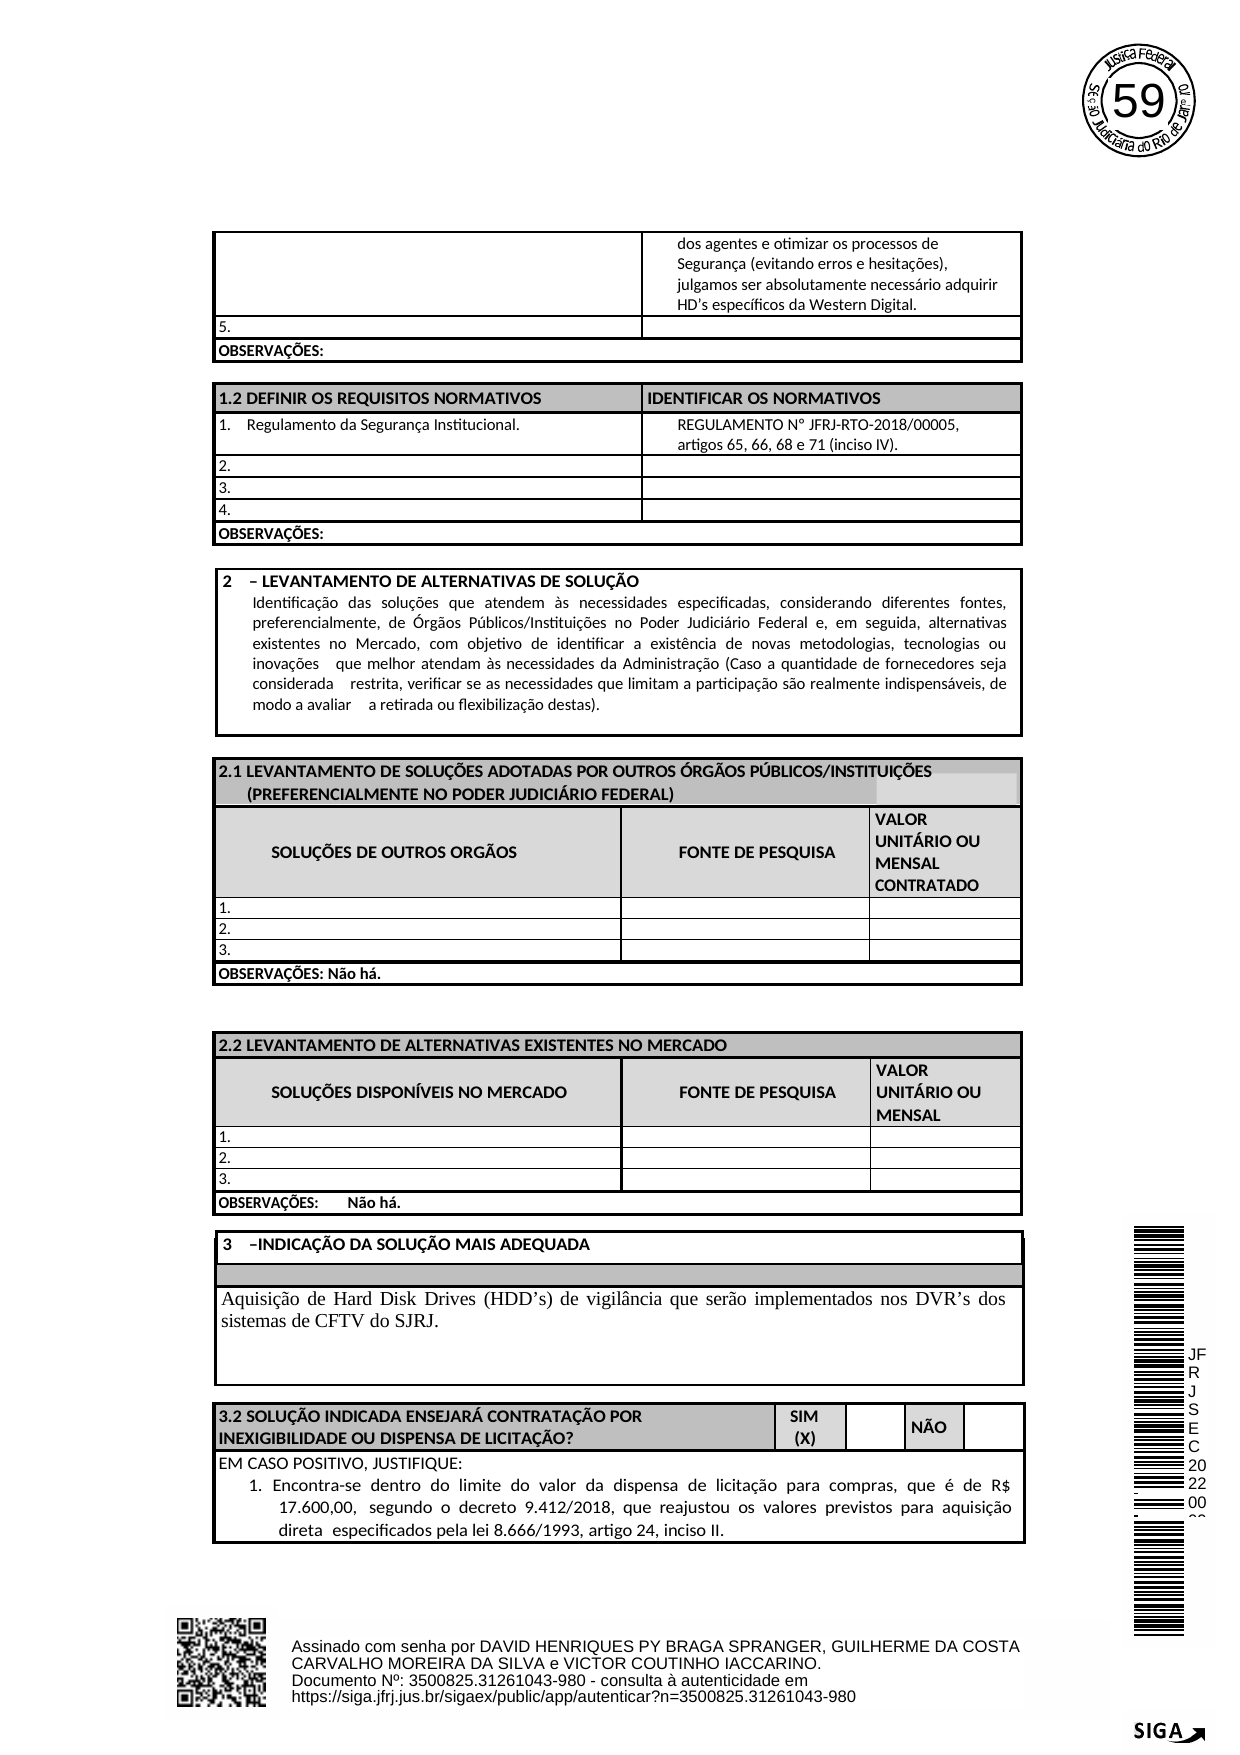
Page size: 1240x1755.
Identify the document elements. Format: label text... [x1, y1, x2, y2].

table_cell [622, 940, 869, 960]
table_cell EM CASO POSITIVO, JUSTIFIQUE: 1. Encontra-se dentro do limite do valor da dispensa de licitação para compras, que é de R$ 17.600,00, segundo o decreto 9.412/2018, que reajustou os valores previstos para aquisição direta especificados pela lei 8.666/1993, artigo 24, inciso II. [216, 1452, 1023, 1541]
table_cell 2. [216, 456, 641, 476]
table_header [965, 1405, 1023, 1449]
table_cell OBSERVAÇÕES: Não há. [216, 1193, 1020, 1213]
table_cell [622, 898, 869, 918]
table_cell [623, 1169, 870, 1190]
table_cell [870, 898, 1020, 918]
table_cell 1. [216, 1127, 620, 1147]
table_cell [870, 940, 1020, 960]
table_cell [871, 1169, 1020, 1190]
table_cell VALOR UNITÁRIO OU MENSAL CONTRATADO [870, 808, 1020, 897]
table_cell SOLUÇÕES DISPONÍVEIS NO MERCADO [216, 1059, 620, 1126]
table_cell OBSERVAÇÕES: [216, 523, 1020, 543]
table_cell 2. [216, 919, 620, 939]
table_cell [871, 1148, 1020, 1168]
table_header IDENTIFICAR OS NORMATIVOS [643, 385, 1020, 411]
table_cell OBSERVAÇÕES: [216, 340, 1020, 360]
table_cell 5. [216, 317, 641, 337]
table_header [847, 1405, 904, 1449]
text 2 – LEVANTAMENTO DE ALTERNATIVAS DE SOLUÇÃO [222, 570, 1020, 592]
table_header 1.2 DEFINIR OS REQUISITOS NORMATIVOS [216, 385, 641, 411]
table_cell REGULAMENTO Nº JFRJ-RTO-2018/00005, artigos 65, 66, 68 e 71 (inciso IV). [643, 414, 1020, 453]
table_header 2.2 LEVANTAMENTO DE ALTERNATIVAS EXISTENTES NO MERCADO [216, 1034, 1020, 1056]
table_cell [870, 919, 1020, 939]
text e [1180, 95, 1193, 105]
text ç [1087, 98, 1099, 106]
table_cell 3. [216, 940, 620, 960]
table_cell [623, 1127, 870, 1147]
table_cell FONTE DE PESQUISA [623, 1059, 870, 1126]
table_header SIM (X) [776, 1405, 845, 1449]
table_header 2.1 LEVANTAMENTO DE SOLUÇÕES ADOTADAS POR OUTROS ÓRGÃOS PÚBLICOS/INSTITUIÇÕES (PREFERENCIALMENTE NO PODER JUDICIÁRIO FEDERAL) [216, 760, 1020, 804]
text Identificação das soluções que atendem às necessidades especificadas, considerando diferentes fontes, preferencialmente, de Órgãos Públicos/Instituições no Poder Judiciário Federal e, em seguida, alternativas existentes no Mercado, com objetivo de identificar a existência de novas metodologias, tecnologias ou inovações que melhor atendam às necessidades da Administração (Caso a quantidade de fornecedores seja considerada restrita, verificar se as necessidades que limitam a participação são realmente indispensáveis, de modo a avaliar a retirada ou flexibilização destas). [252, 592, 1007, 714]
table_cell [643, 456, 1020, 476]
table_cell [643, 500, 1020, 520]
table_header NÃO [906, 1405, 963, 1449]
table_cell 1. Regulamento da Segurança Institucional. [216, 414, 641, 453]
table_header [216, 233, 641, 314]
table_cell VALOR UNITÁRIO OU MENSAL [871, 1059, 1020, 1126]
table_cell [622, 919, 869, 939]
text 3 –INDICAÇÃO DA SOLUÇÃO MAIS ADEQUADA [222, 1233, 1021, 1255]
table_cell 1. [216, 898, 620, 918]
table_cell [643, 478, 1020, 497]
table_cell OBSERVAÇÕES: Não há. [216, 964, 1020, 983]
table_cell SOLUÇÕES DE OUTROS ORGÃOS [216, 808, 620, 897]
table_cell [623, 1148, 870, 1168]
table_cell 3. [216, 1169, 620, 1190]
table_cell FONTE DE PESQUISA [622, 808, 869, 897]
table_cell 2. [216, 1148, 620, 1168]
text JFRJSEC202200099A [1188, 1345, 1207, 1517]
table_cell 3. [216, 478, 641, 497]
table_cell 4. [216, 500, 641, 520]
table_header dos agentes e otimizar os processos de Segurança (evitando erros e hesitações), julgamos ser absolutamente necessário adquirir HD’s específicos da Western Digital. [643, 233, 1020, 314]
table_cell [643, 317, 1020, 337]
table_cell [871, 1127, 1020, 1147]
table_header 3.2 SOLUÇÃO INDICADA ENSEJARÁ CONTRATAÇÃO POR INEXIGIBILIDADE OU DISPENSA DE LICITAÇÃO? [216, 1405, 774, 1449]
